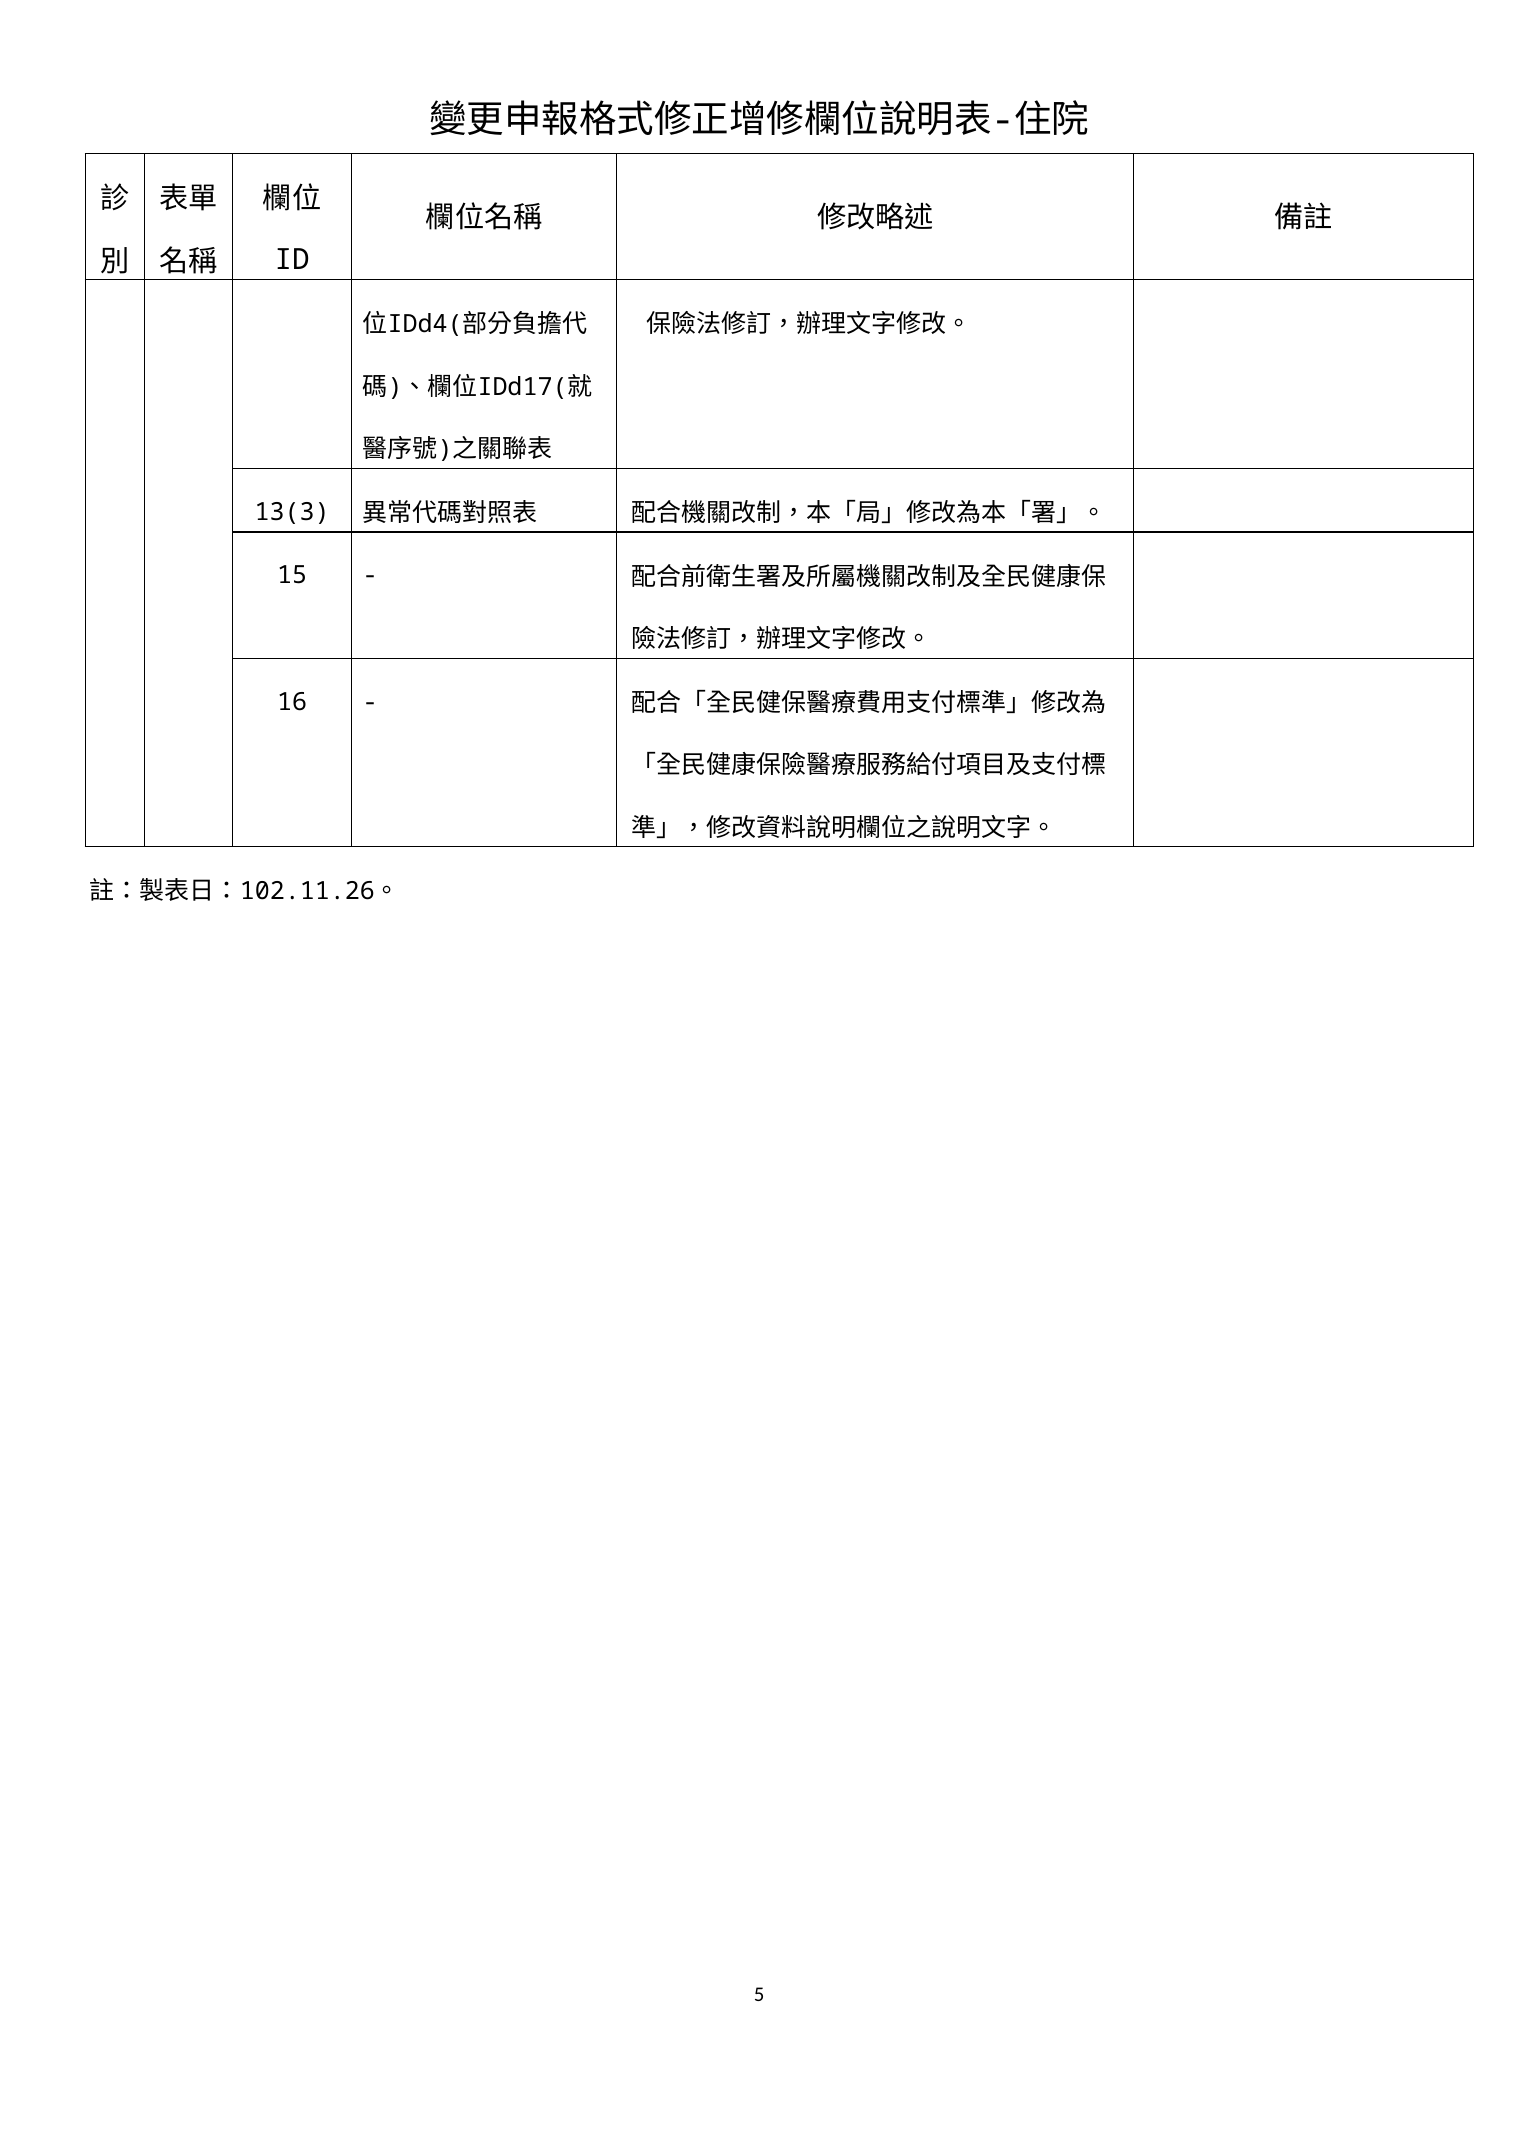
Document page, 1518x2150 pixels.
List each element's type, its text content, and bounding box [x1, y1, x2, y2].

table_cell 配合機關改制，本「局」修改為本「署」。 [617, 469, 1133, 531]
table_cell [145, 280, 232, 846]
table_cell [233, 280, 351, 468]
table_header 診別 [86, 154, 144, 279]
text 註：製表日：102.11.26。 [29, 847, 1488, 909]
table_cell - [352, 533, 616, 657]
table_cell 13(3) [233, 469, 351, 531]
table_header 欄位名稱 [352, 154, 616, 279]
table_cell 16 [233, 659, 351, 846]
table_cell [86, 280, 144, 846]
table_cell 異常代碼對照表 [352, 469, 616, 531]
table_cell 位IDd4(部分負擔代碼)、欄位IDd17(就醫序號)之關聯表 [352, 280, 616, 468]
table_cell [1134, 659, 1473, 846]
table_cell [1134, 533, 1473, 657]
table_cell 配合前衛生署及所屬機關改制及全民健康保險法修訂，辦理文字修改。 [617, 533, 1133, 657]
table_cell 配合「全民健保醫療費用支付標準」修改為「全民健康保險醫療服務給付項目及支付標準」，修改資料說明欄位之說明文字。 [617, 659, 1133, 846]
table_header 修改略述 [617, 154, 1133, 279]
table_cell 15 [233, 533, 351, 657]
table_header 備註 [1134, 154, 1473, 279]
table_cell - [352, 659, 616, 846]
table_cell [1134, 469, 1473, 531]
table_cell [1134, 280, 1473, 468]
table_cell 保險法修訂，辦理文字修改。 [617, 280, 1133, 468]
table_header 欄位 ID [233, 154, 351, 279]
table_header 表單 名稱 [145, 154, 232, 279]
